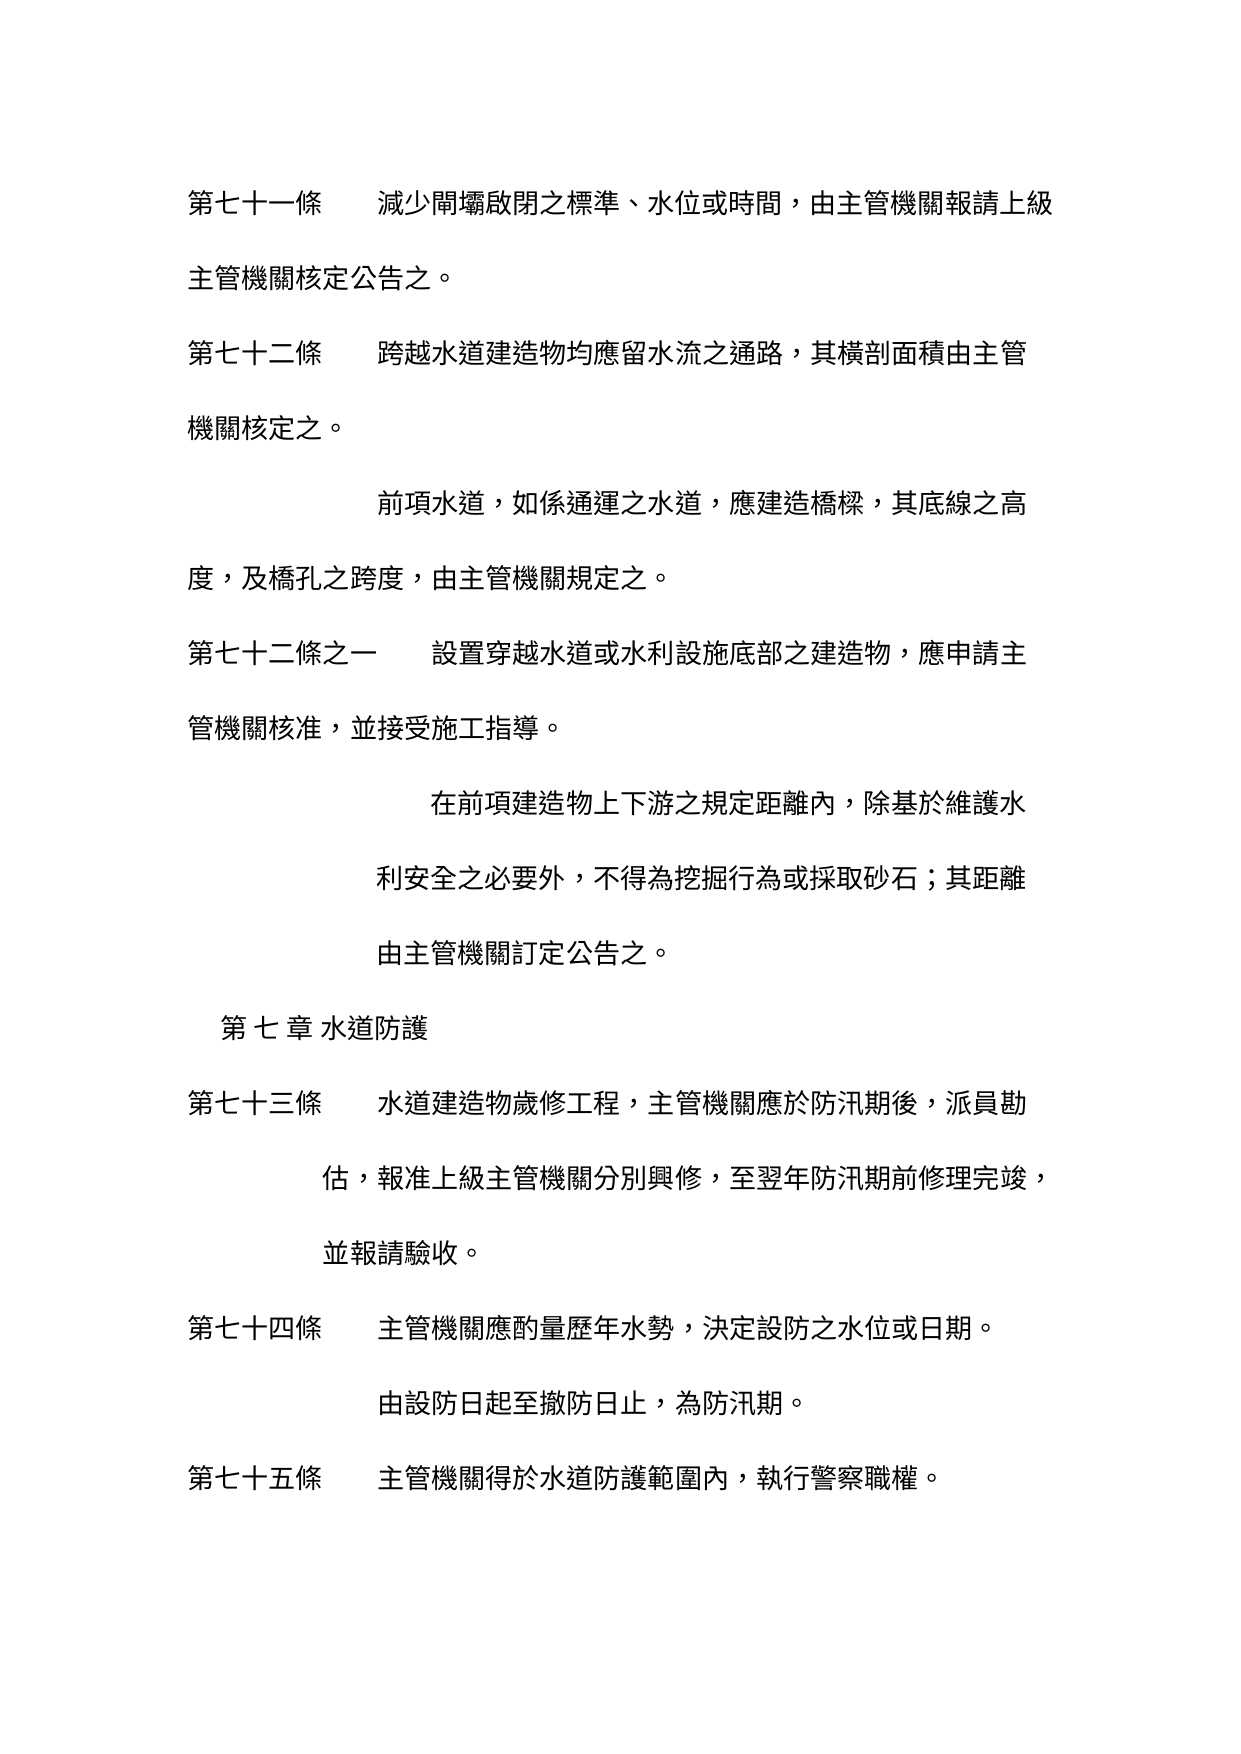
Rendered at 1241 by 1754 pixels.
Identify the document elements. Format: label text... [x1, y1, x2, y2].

text 第七十二條 跨越水道建造物均應留水流之通路，其橫剖面積由主管機關核定之。 [187, 314, 1053, 464]
text 第七十五條 主管機關得於水道防護範圍內，執行警察職權。 [187, 1439, 1053, 1514]
text 第七十三條 水道建造物歲修工程，主管機關應於防汛期後，派員勘估，報准上級主管機關分別興修，至翌年防汛期前修理完竣，並報請驗收。 [187, 1064, 1053, 1289]
text 第七十一條 減少閘壩啟閉之標準、水位或時間，由主管機關報請上級主管機關核定公告之。 [187, 164, 1053, 314]
text 在前項建造物上下游之規定距離內，除基於維護水利安全之必要外，不得為挖掘行為或採取砂石；其距離由主管機關訂定公告之。 [376, 764, 1053, 989]
text 第七十四條 主管機關應酌量歷年水勢，決定設防之水位或日期。 [187, 1289, 1053, 1364]
text 前項水道，如係通運之水道，應建造橋樑，其底線之高度，及橋孔之跨度，由主管機關規定之。 [187, 464, 1053, 614]
text 由設防日起至撤防日止，為防汛期。 [187, 1364, 1053, 1439]
text 第 七 章 水道防護 [187, 989, 1053, 1064]
text 第七十二條之一 設置穿越水道或水利設施底部之建造物，應申請主管機關核准，並接受施工指導。 [187, 614, 1053, 764]
